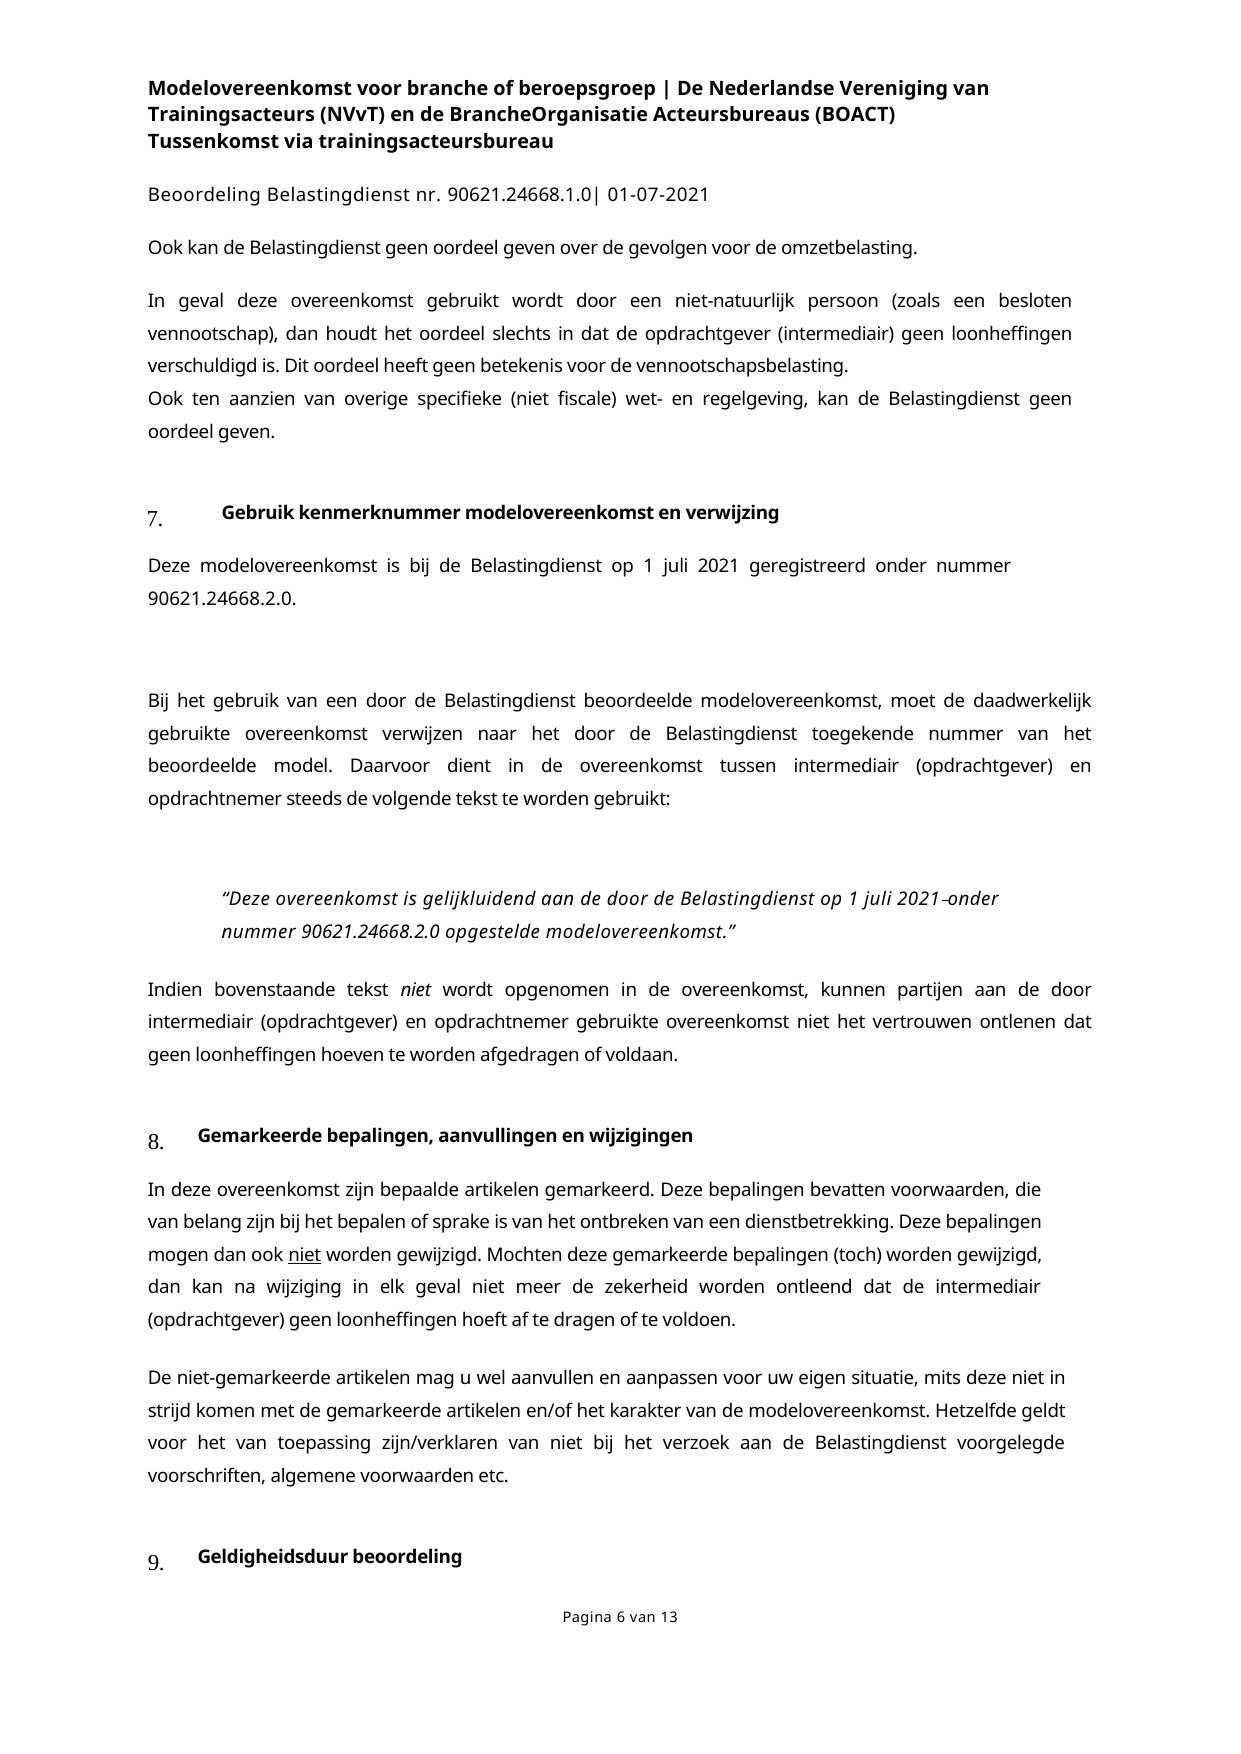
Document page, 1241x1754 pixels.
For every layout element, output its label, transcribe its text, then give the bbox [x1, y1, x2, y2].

list Gebruik kenmerknummer modelovereenkomst en verwijzing [146, 499, 1093, 532]
text Bij het gebruik van een door de Belastingdienst beoordeelde modelovereenkomst, moet de daadwerkelijk gebruikte overeenkomst verwijzen naar het door de Belastingdienst toegekende nummer van het beoordeelde model. Daarvoor dient in de overeenkomst tussen intermediair (opdrachtgever) en opdrachtnemer steeds de volgende tekst te worden gebruikt: [148, 687, 1093, 818]
text “Deze overeenkomst is gelijkluidend aan de door de Belastingdienst op 1 juli 2021 onder nummer 90621.24668.2.0 opgestelde modelovereenkomst.” [221, 885, 1044, 951]
text Deze modelovereenkomst is bij de Belastingdienst op 1 juli 2021 geregistreerd onder nummer 90621.24668.2.0. [148, 553, 1012, 618]
list Geldigheidsduur beoordeling [148, 1543, 1093, 1576]
list Gemarkeerde bepalingen, aanvullingen en wijzigingen [148, 1122, 1093, 1155]
text De niet-gemarkeerde artikelen mag u wel aanvullen en aanpassen voor uw eigen situatie, mits deze niet in strijd komen met de gemarkeerde artikelen en/of het karakter van de modelovereenkomst. Hetzelfde geldt voor het van toepassing zijn/verklaren van niet bij het verzoek aan de Belastingdienst voorgelegde voorschriften, algemene voorwaarden etc. [148, 1364, 1066, 1495]
text Ook kan de Belastingdienst geen oordeel geven over de gevolgen voor de omzetbelasting. [148, 234, 1050, 267]
text In deze overeenkomst zijn bepaalde artikelen gemarkeerd. Deze bepalingen bevatten voorwaarden, die van belang zijn bij het bepalen of sprake is van het ontbreken van een dienstbetrekking. Deze bepalingen mogen dan ook niet worden gewijzigd. Mochten deze gemarkeerde bepalingen (toch) worden gewijzigd, dan kan na wijziging in elk geval niet meer de zekerheid worden ontleend dat de intermediair (opdrachtgever) geen loonheffingen hoeft af te dragen of te voldoen. [148, 1176, 1043, 1339]
text Indien bovenstaande tekst niet wordt opgenomen in de overeenkomst, kunnen partijen aan de door intermediair (opdrachtgever) en opdrachtnemer gebruikte overeenkomst niet het vertrouwen ontlenen dat geen loonheffingen hoeven te worden afgedragen of voldaan. [148, 976, 1093, 1074]
text In geval deze overeenkomst gebruikt wordt door een niet-natuurlijk persoon (zoals een besloten vennootschap), dan houdt het oordeel slechts in dat de opdrachtgever (intermediair) geen loonheffingen verschuldigd is. Dit oordeel heeft geen betekenis voor de vennootschapsbelasting. [148, 288, 1073, 385]
text Ook ten aanzien van overige specifieke (niet fiscale) wet- en regelgeving, kan de Belastingdienst geen oordeel geven. [148, 385, 1073, 451]
